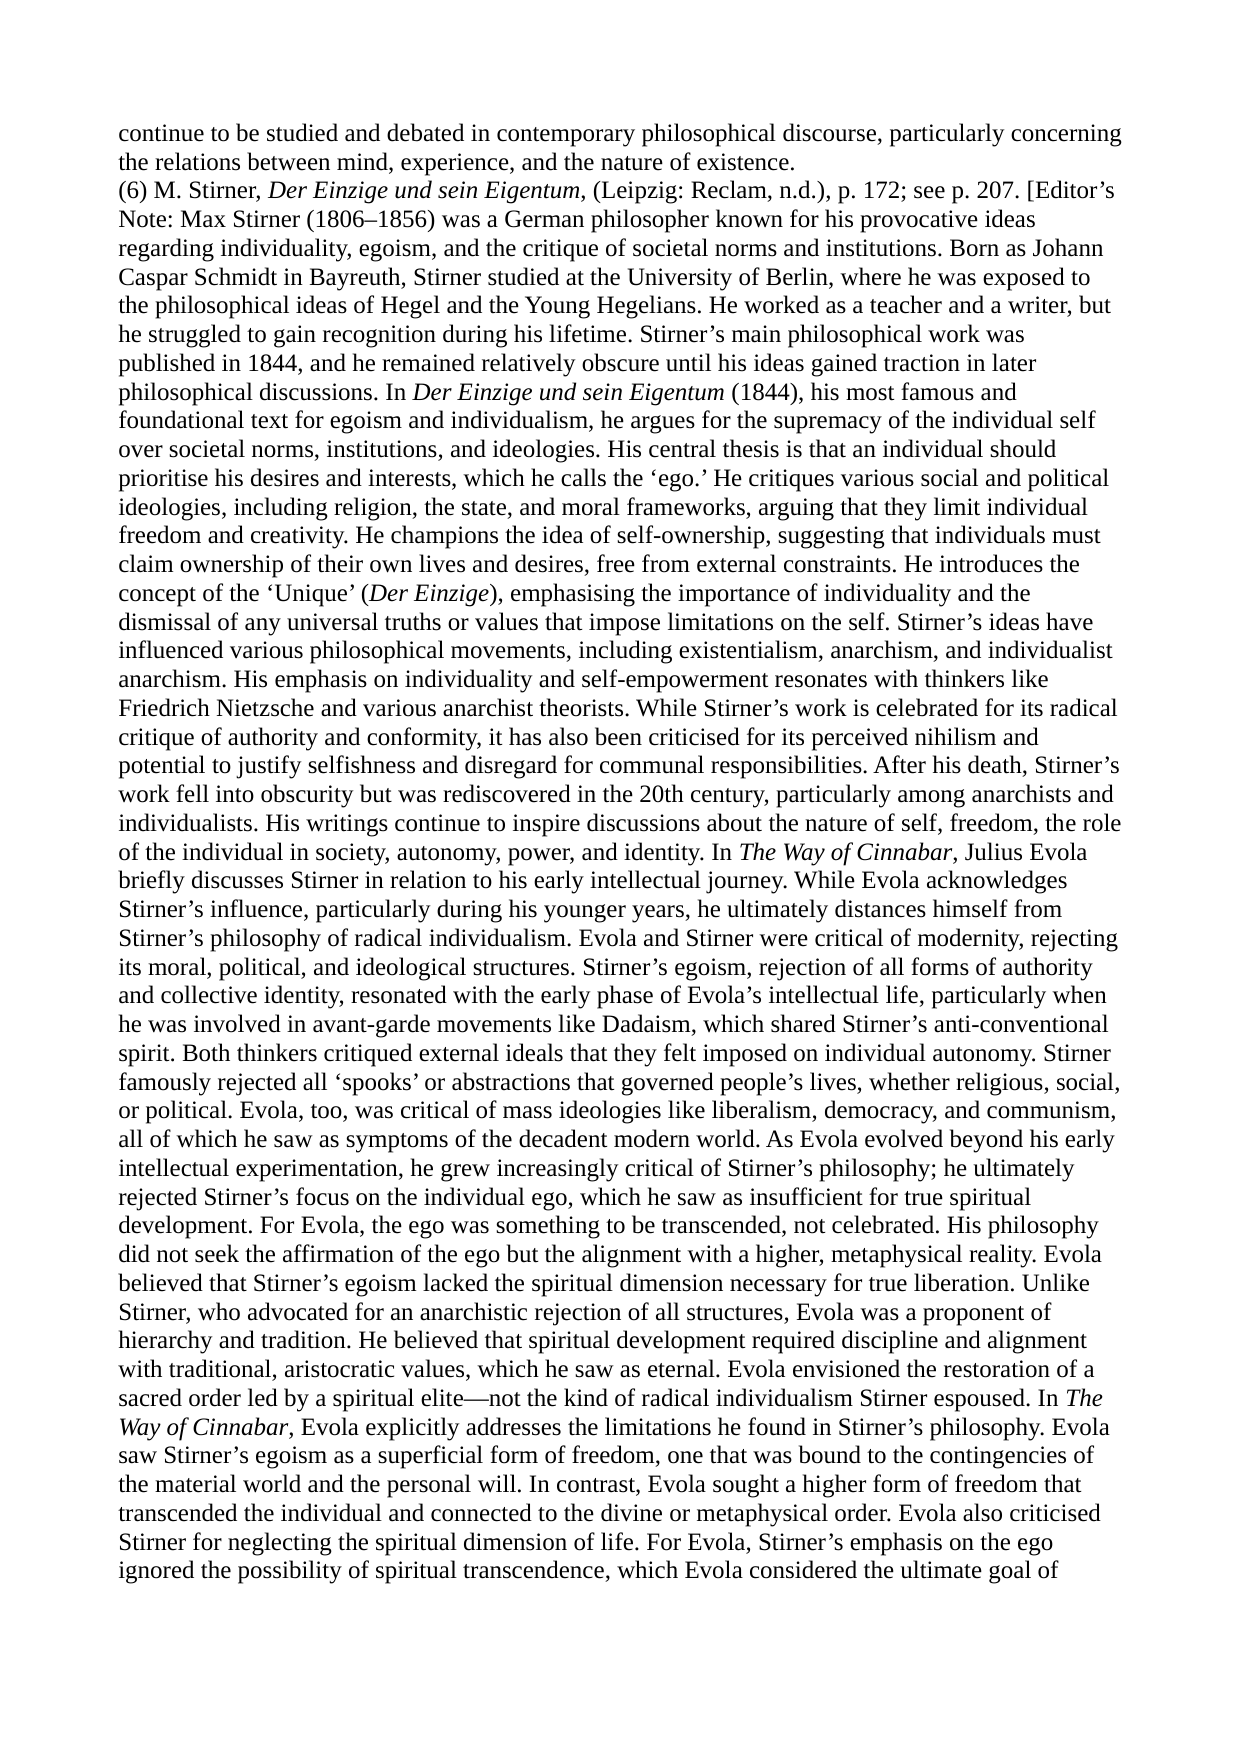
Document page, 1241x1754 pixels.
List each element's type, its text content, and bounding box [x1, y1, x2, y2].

text continue to be studied and debated in contemporary philosophical discourse, particularly concerning the relations between mind, experience, and the nature of existence. [118, 118, 1122, 176]
text (6) M. Stirner, Der Einzige und sein Eigentum, (Leipzig: Reclam, n.d.), p. 172; see p. 207. [Editor’s Note: Max Stirner (1806–1856) was a German philosopher known for his provocative ideas regarding individuality, egoism, and the critique of societal norms and institutions. Born as Johann Caspar Schmidt in Bayreuth, Stirner studied at the University of Berlin, where he was exposed to the philosophical ideas of Hegel and the Young Hegelians. He worked as a teacher and a writer, but he struggled to gain recognition during his lifetime. Stirner’s main philosophical work was published in 1844, and he remained relatively obscure until his ideas gained traction in later philosophical discussions. In Der Einzige und sein Eigentum (1844), his most famous and foundational text for egoism and individualism, he argues for the supremacy of the individual self over societal norms, institutions, and ideologies. His central thesis is that an individual should prioritise his desires and interests, which he calls the ‘ego.’ He critiques various social and political ideologies, including religion, the state, and moral frameworks, arguing that they limit individual freedom and creativity. He champions the idea of self-ownership, suggesting that individuals must claim ownership of their own lives and desires, free from external constraints. He introduces the concept of the ‘Unique’ (Der Einzige), emphasising the importance of individuality and the dismissal of any universal truths or values that impose limitations on the self. Stirner’s ideas have influenced various philosophical movements, including existentialism, anarchism, and individualist anarchism. His emphasis on individuality and self-empowerment resonates with thinkers like Friedrich Nietzsche and various anarchist theorists. While Stirner’s work is celebrated for its radical critique of authority and conformity, it has also been criticised for its perceived nihilism and potential to justify selfishness and disregard for communal responsibilities. After his death, Stirner’s work fell into obscurity but was rediscovered in the 20th century, particularly among anarchists and individualists. His writings continue to inspire discussions about the nature of self, freedom, the role of the individual in society, autonomy, power, and identity. In The Way of Cinnabar, Julius Evola briefly discusses Stirner in relation to his early intellectual journey. While Evola acknowledges Stirner’s influence, particularly during his younger years, he ultimately distances himself from Stirner’s philosophy of radical individualism. Evola and Stirner were critical of modernity, rejecting its moral, political, and ideological structures. Stirner’s egoism, rejection of all forms of authority and collective identity, resonated with the early phase of Evola’s intellectual life, particularly when he was involved in avant-garde movements like Dadaism, which shared Stirner’s anti-conventional spirit. Both thinkers critiqued external ideals that they felt imposed on individual autonomy. Stirner famously rejected all ‘spooks’ or abstractions that governed people’s lives, whether religious, social, or political. Evola, too, was critical of mass ideologies like liberalism, democracy, and communism, all of which he saw as symptoms of the decadent modern world. As Evola evolved beyond his early intellectual experimentation, he grew increasingly critical of Stirner’s philosophy; he ultimately rejected Stirner’s focus on the individual ego, which he saw as insufficient for true spiritual development. For Evola, the ego was something to be transcended, not celebrated. His philosophy did not seek the affirmation of the ego but the alignment with a higher, metaphysical reality. Evola believed that Stirner’s egoism lacked the spiritual dimension necessary for true liberation. Unlike Stirner, who advocated for an anarchistic rejection of all structures, Evola was a proponent of hierarchy and tradition. He believed that spiritual development required discipline and alignment with traditional, aristocratic values, which he saw as eternal. Evola envisioned the restoration of a sacred order led by a spiritual elite—not the kind of radical individualism Stirner espoused. In The Way of Cinnabar, Evola explicitly addresses the limitations he found in Stirner’s philosophy. Evola saw Stirner’s egoism as a superficial form of freedom, one that was bound to the contingencies of the material world and the personal will. In contrast, Evola sought a higher form of freedom that transcended the individual and connected to the divine or metaphysical order. Evola also criticised Stirner for neglecting the spiritual dimension of life. For Evola, Stirner’s emphasis on the ego ignored the possibility of spiritual transcendence, which Evola considered the ultimate goal of [118, 176, 1122, 1584]
